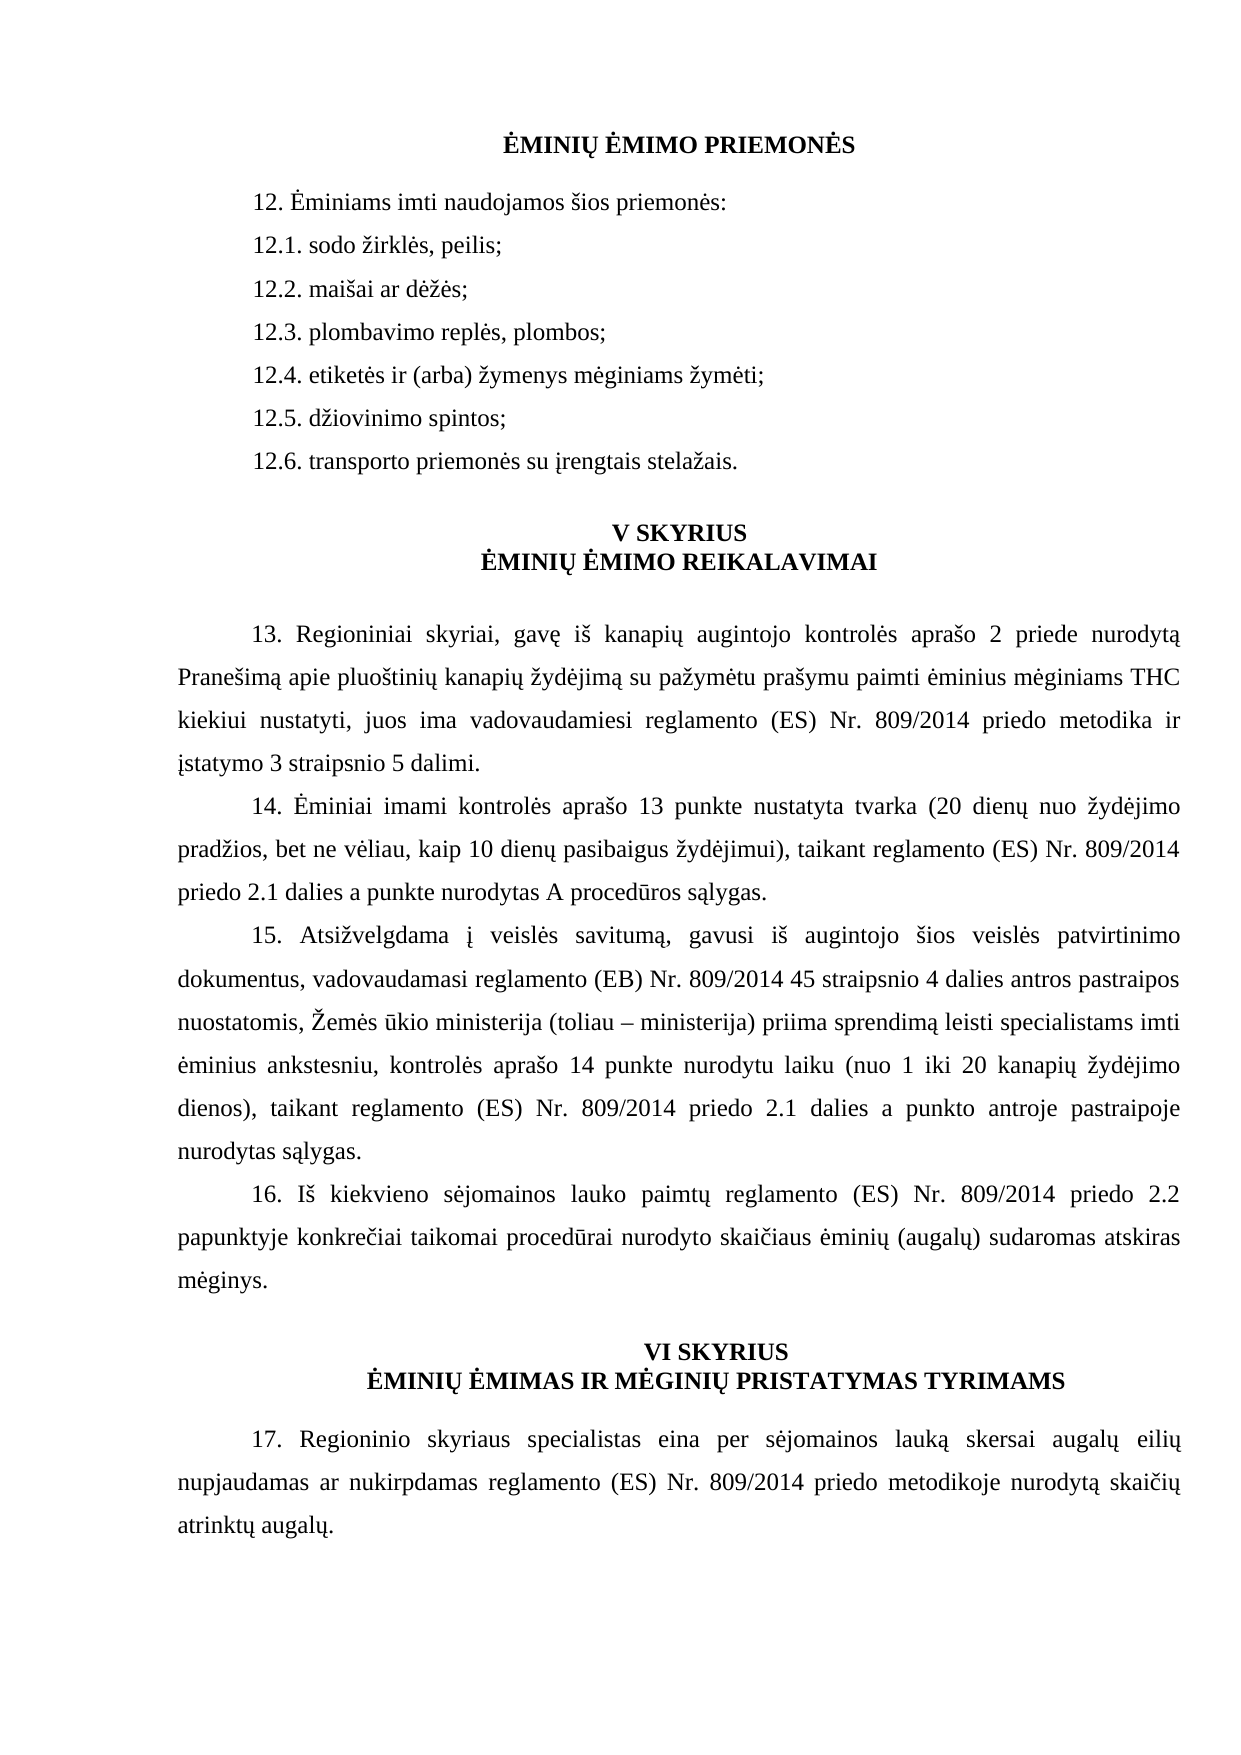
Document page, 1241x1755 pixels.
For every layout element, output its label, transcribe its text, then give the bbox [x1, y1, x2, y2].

text 12.2. maišai ar dėžės; [177, 274, 1181, 302]
text 12.4. etiketės ir (arba) žymenys mėginiams žymėti; [177, 360, 1181, 389]
text 12.3. plombavimo replės, plombos; [177, 317, 1181, 346]
text ĖMINIŲ ėmimo Reikalavimai [177, 547, 1181, 576]
text 14. Ėminiai imami kontrolės aprašo 13 punkte nustatyta tvarka (20 dienų nuo žydėjimo pradžios, bet ne vėliau, kaip 10 dienų pasibaigus žydėjimui), taikant reglamento (ES) Nr. 809/2014 priedo 2.1 dalies a punkte nurodytas A procedūros sąlygas. [177, 791, 1181, 906]
text 12.6. transporto priemonės su įrengtais stelažais. [177, 446, 1181, 475]
text 12. Ėminiams imti naudojamos šios priemonės: [177, 187, 1181, 216]
text ĖMINIŲ ĖMIMAS IR MĖGINIŲ PRISTATYMAS TYRIMAMS [177, 1366, 1181, 1395]
text 17. Regioninio skyriaus specialistas eina per sėjomainos lauką skersai augalų eilių nupjaudamas ar nukirpdamas reglamento (ES) Nr. 809/2014 priedo metodikoje nurodytą skaičių atrinktų augalų. [177, 1424, 1181, 1539]
text 12.5. džiovinimo spintos; [177, 403, 1181, 432]
text 12.1. sodo žirklės, peilis; [177, 231, 1181, 259]
text ėminių ėmimo priemonės [177, 130, 1181, 159]
text 16. Iš kiekvieno sėjomainos lauko paimtų reglamento (ES) Nr. 809/2014 priedo 2.2 papunktyje konkrečiai taikomai procedūrai nurodyto skaičiaus ėminių (augalų) sudaromas atskiras mėginys. [177, 1179, 1181, 1294]
text VI SKYRIUS [177, 1337, 1181, 1366]
text 13. Regioniniai skyriai, gavę iš kanapių augintojo kontrolės aprašo 2 priede nurodytą Pranešimą apie pluoštinių kanapių žydėjimą su pažymėtu prašymu paimti ėminius mėginiams THC kiekiui nustatyti, juos ima vadovaudamiesi reglamento (ES) Nr. 809/2014 priedo metodika ir įstatymo 3 straipsnio 5 dalimi. [177, 619, 1181, 777]
text V skyrius [177, 518, 1181, 547]
text 15. Atsižvelgdama į veislės savitumą, gavusi iš augintojo šios veislės patvirtinimo dokumentus, vadovaudamasi reglamento (EB) Nr. 809/2014 45 straipsnio 4 dalies antros pastraipos nuostatomis, Žemės ūkio ministerija (toliau – ministerija) priima sprendimą leisti specialistams imti ėminius ankstesniu, kontrolės aprašo 14 punkte nurodytu laiku (nuo 1 iki 20 kanapių žydėjimo dienos), taikant reglamento (ES) Nr. 809/2014 priedo 2.1 dalies a punkto antroje pastraipoje nurodytas sąlygas. [177, 921, 1181, 1165]
